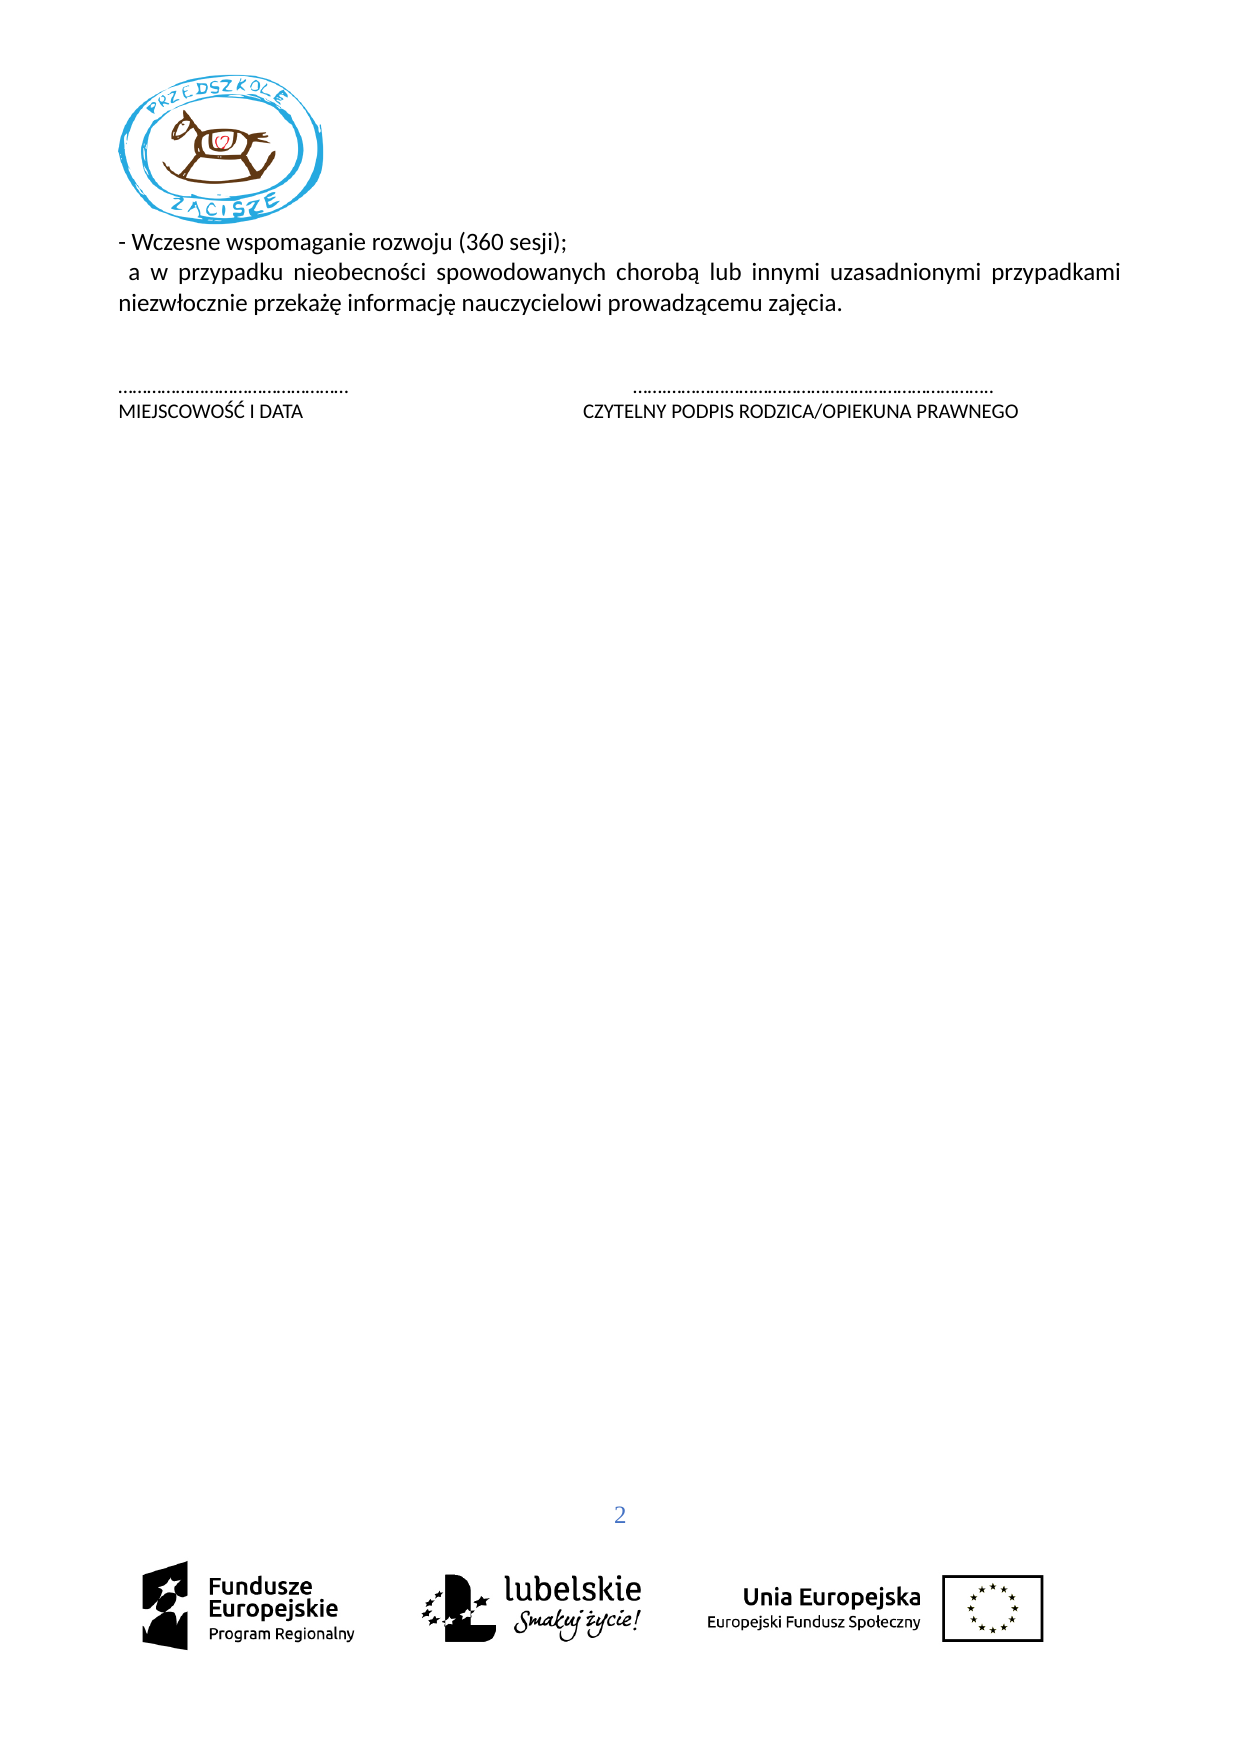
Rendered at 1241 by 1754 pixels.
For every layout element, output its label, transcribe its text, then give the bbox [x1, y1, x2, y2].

text ………………………………………… …….………………………………………………………….. [118, 373, 1122, 399]
text - Wczesne wspomaganie rozwoju (360 sesji); [118, 226, 1122, 256]
text a w przypadku nieobecności spowodowanych chorobą lub innymi uzasadnionymi przypadkami niezwłocznie przekażę informację nauczycielowi prowadzącemu zajęcia. [118, 256, 1122, 317]
text MIEJSCOWOŚĆ I DATA CZYTELNY PODPIS RODZICA/OPIEKUNA PRAWNEGO [118, 399, 1122, 424]
